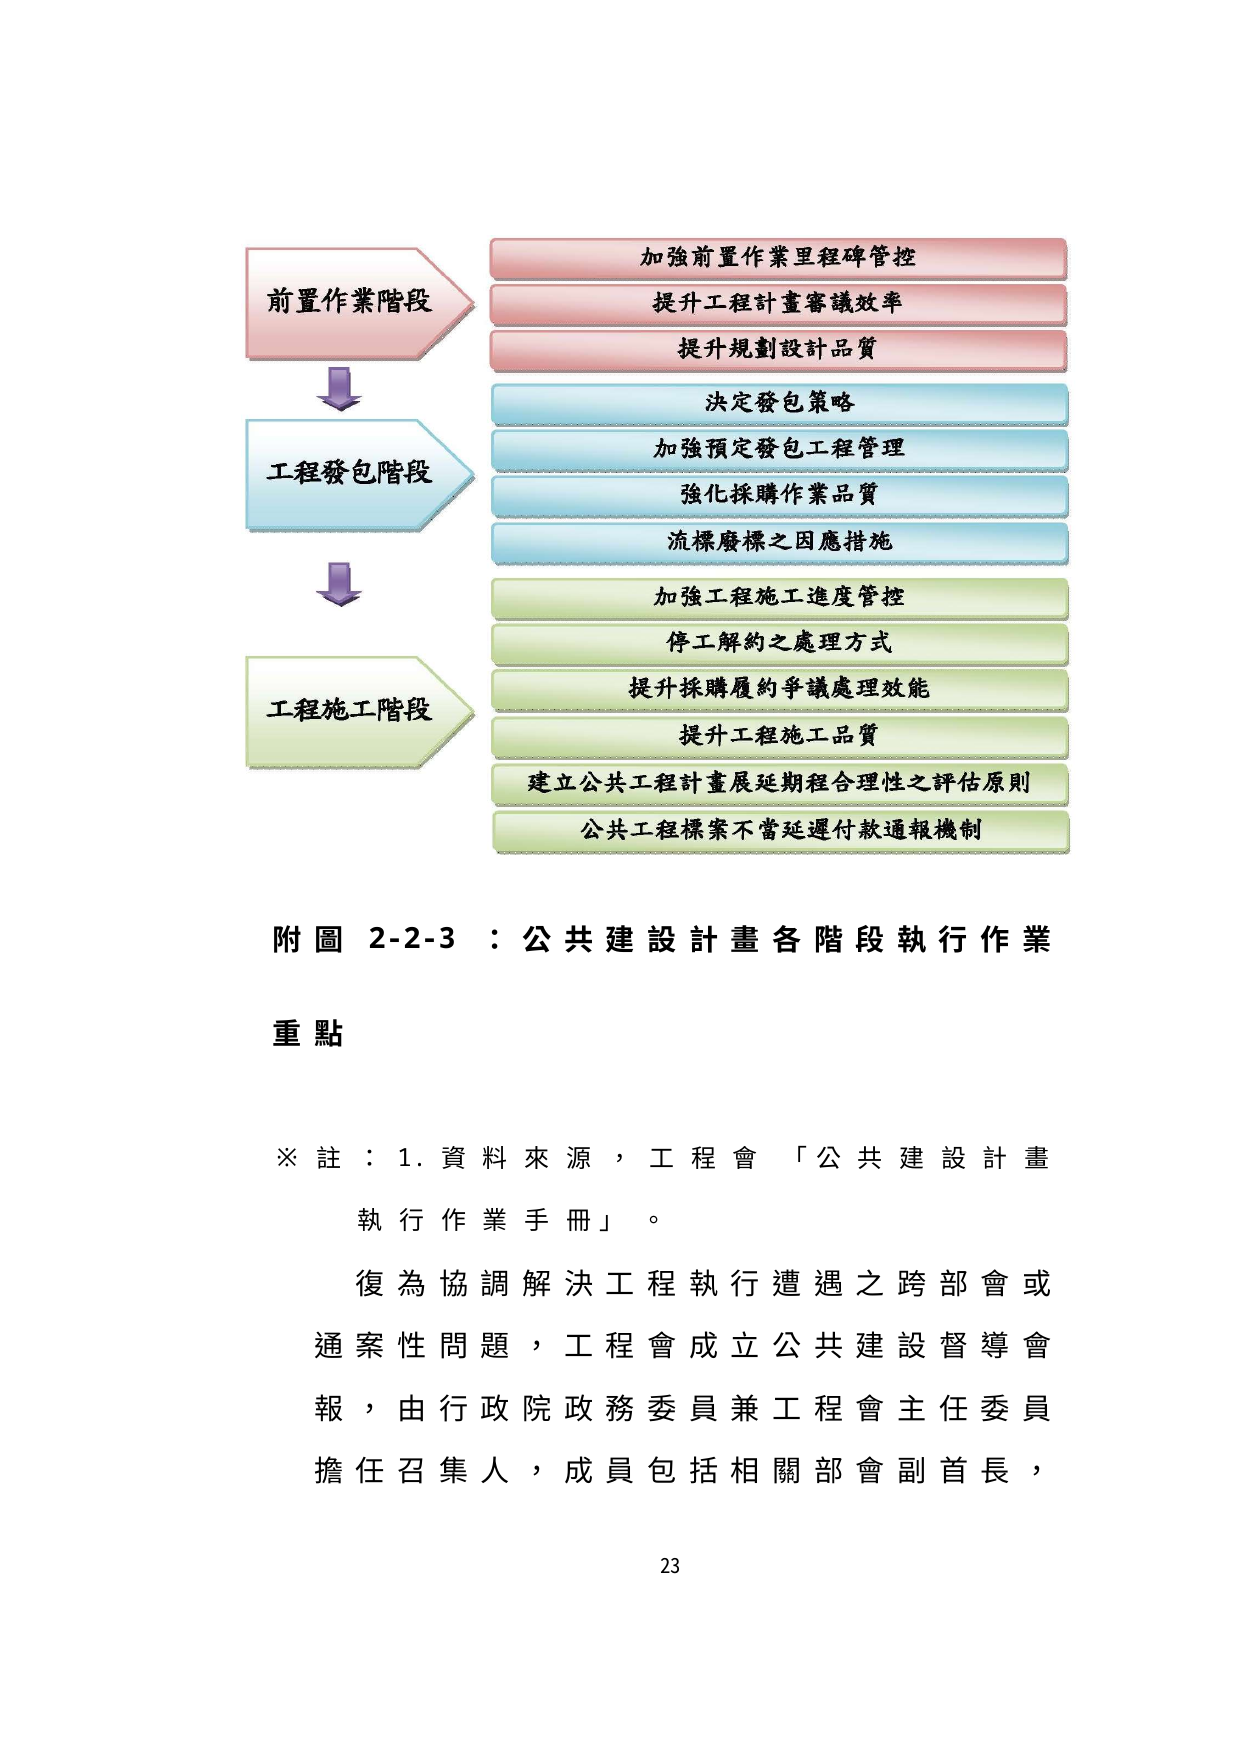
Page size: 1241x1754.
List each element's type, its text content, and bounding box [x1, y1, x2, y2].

text ※註：1.資料來源，工程會「公共建設計畫執行作業手冊」。 [242, 1115, 1058, 1240]
text [241, 177, 1058, 235]
text 附圖2-2-3：公共建設計畫各階段執行作業重點 [241, 860, 1058, 1052]
text 復為協調解決工程執行遭遇之跨部會或通案性問題，工程會成立公共建設督導會報，由行政院政務委員兼工程會主任委員擔任召集人，成員包括相關部會副首長， [271, 1240, 1058, 1490]
